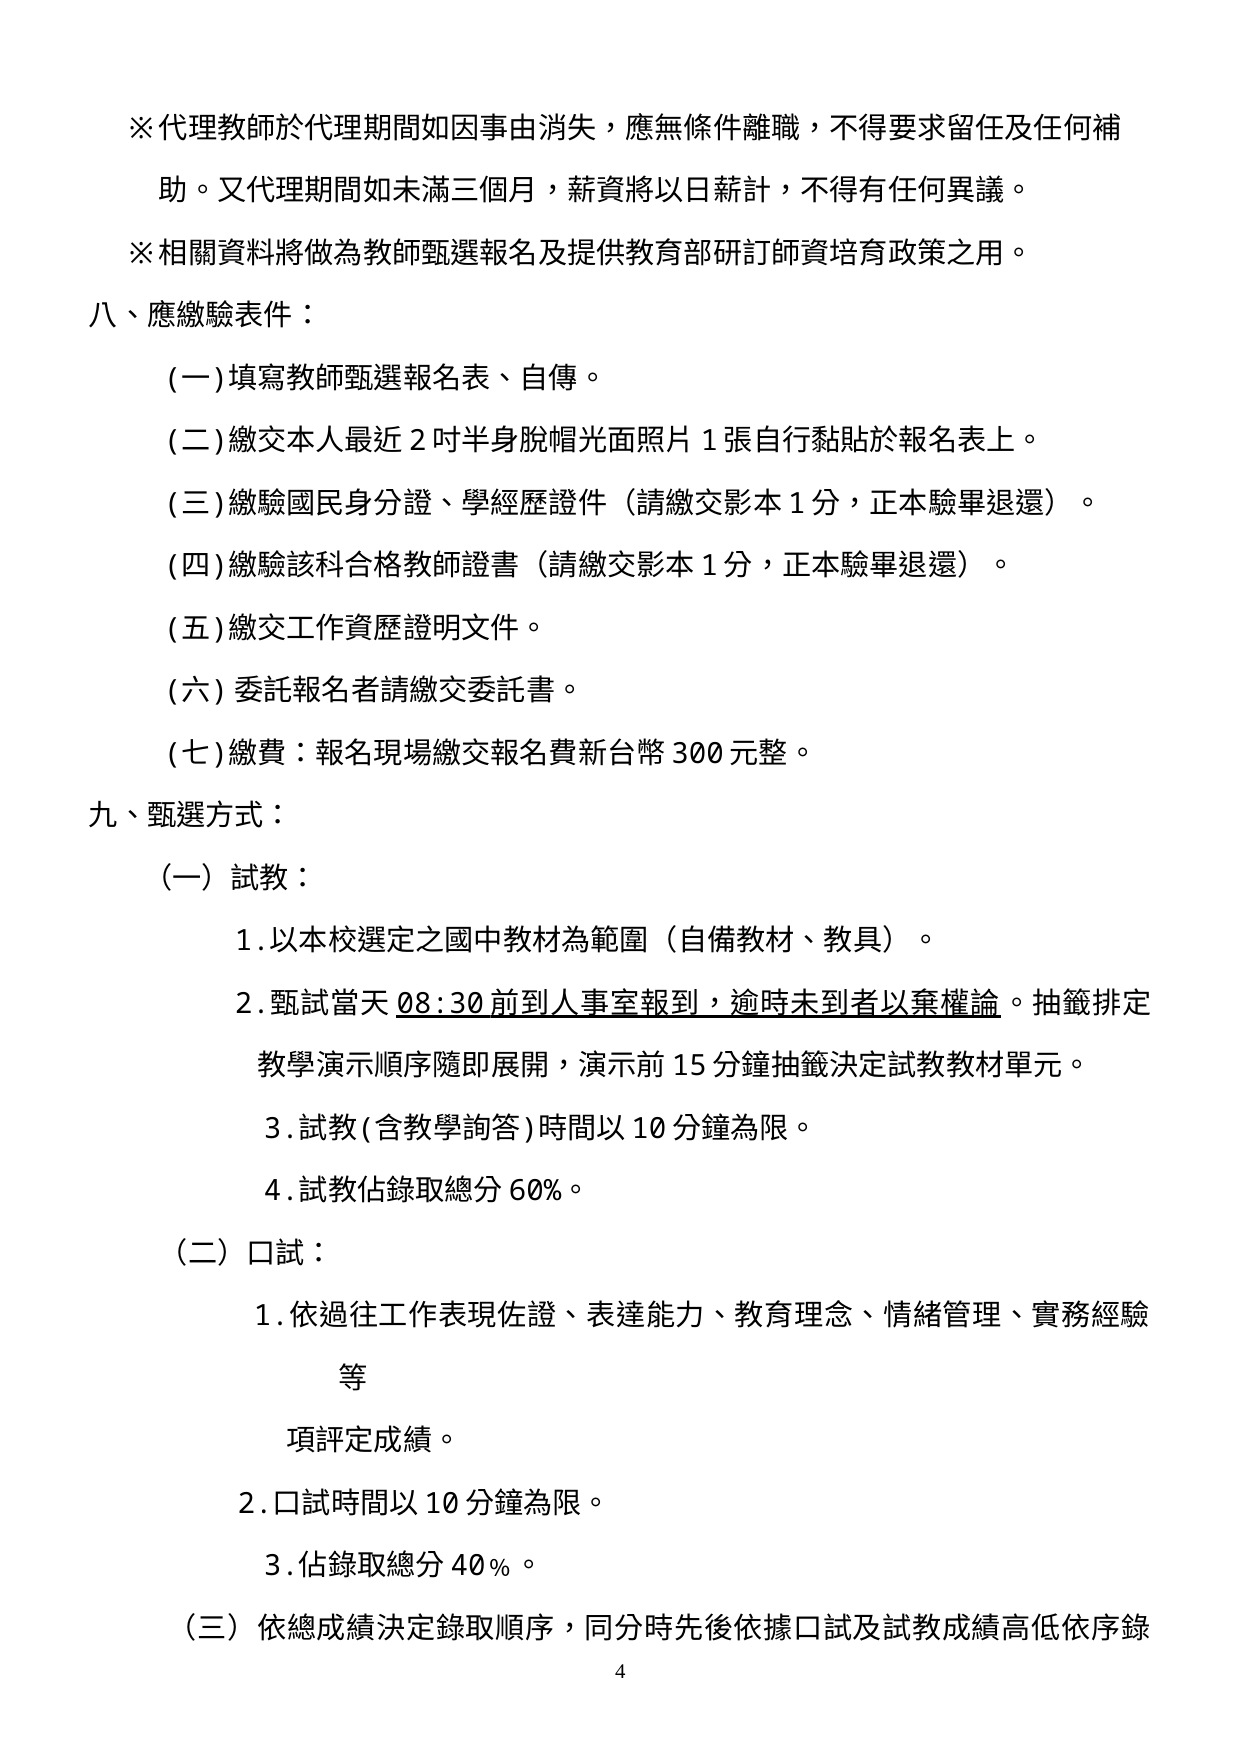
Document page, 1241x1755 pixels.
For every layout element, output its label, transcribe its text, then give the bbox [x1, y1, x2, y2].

text (三)繳驗國民身分證、學經歷證件（請繳交影本1分，正本驗畢退還）。 [164, 459, 1152, 521]
text 八、應繳驗表件： [89, 271, 1152, 334]
text 1.以本校選定之國中教材為範圍（自備教材、教具）。 [89, 896, 1152, 959]
text (五)繳交工作資歷證明文件。 [164, 584, 1152, 646]
text 項評定成績。 [164, 1396, 1152, 1459]
text 4.試教佔錄取總分60%。 [89, 1146, 1152, 1209]
text 2.甄試當天08:30前到人事室報到，逾時未到者以棄權論。抽籤排定教學演示順序隨即展開，演示前15分鐘抽籤決定試教教材單元。 [234, 959, 1152, 1084]
text 九、甄選方式： [89, 771, 1152, 834]
text ※代理教師於代理期間如因事由消失，應無條件離職，不得要求留任及任何補 [89, 84, 1152, 146]
text 助。又代理期間如未滿三個月，薪資將以日薪計，不得有任何異議。 [89, 146, 1152, 209]
text （二）口試： [89, 1209, 1152, 1271]
text 1.依過往工作表現佐證、表達能力、教育理念、情緒管理、實務經驗等 [164, 1271, 1152, 1396]
text (一)填寫教師甄選報名表、自傳。 [164, 334, 1152, 396]
text (七)繳費：報名現場繳交報名費新台幣300元整。 [164, 709, 1152, 771]
text 3.試教(含教學詢答)時間以10分鐘為限。 [89, 1084, 1152, 1146]
text （三）依總成績決定錄取順序，同分時先後依據口試及試教成績高低依序錄 [89, 1584, 1152, 1646]
text ※相關資料將做為教師甄選報名及提供教育部研訂師資培育政策之用。 [89, 209, 1152, 271]
text 2.口試時間以10分鐘為限。 [89, 1459, 1152, 1521]
text (六) 委託報名者請繳交委託書。 [164, 646, 1152, 709]
text (二)繳交本人最近2吋半身脫帽光面照片1張自行黏貼於報名表上。 [164, 396, 1152, 459]
text 3.佔錄取總分40﹪。 [89, 1521, 1152, 1584]
text （一）試教： [114, 834, 1152, 896]
text (四)繳驗該科合格教師證書（請繳交影本1分，正本驗畢退還）。 [164, 521, 1152, 584]
